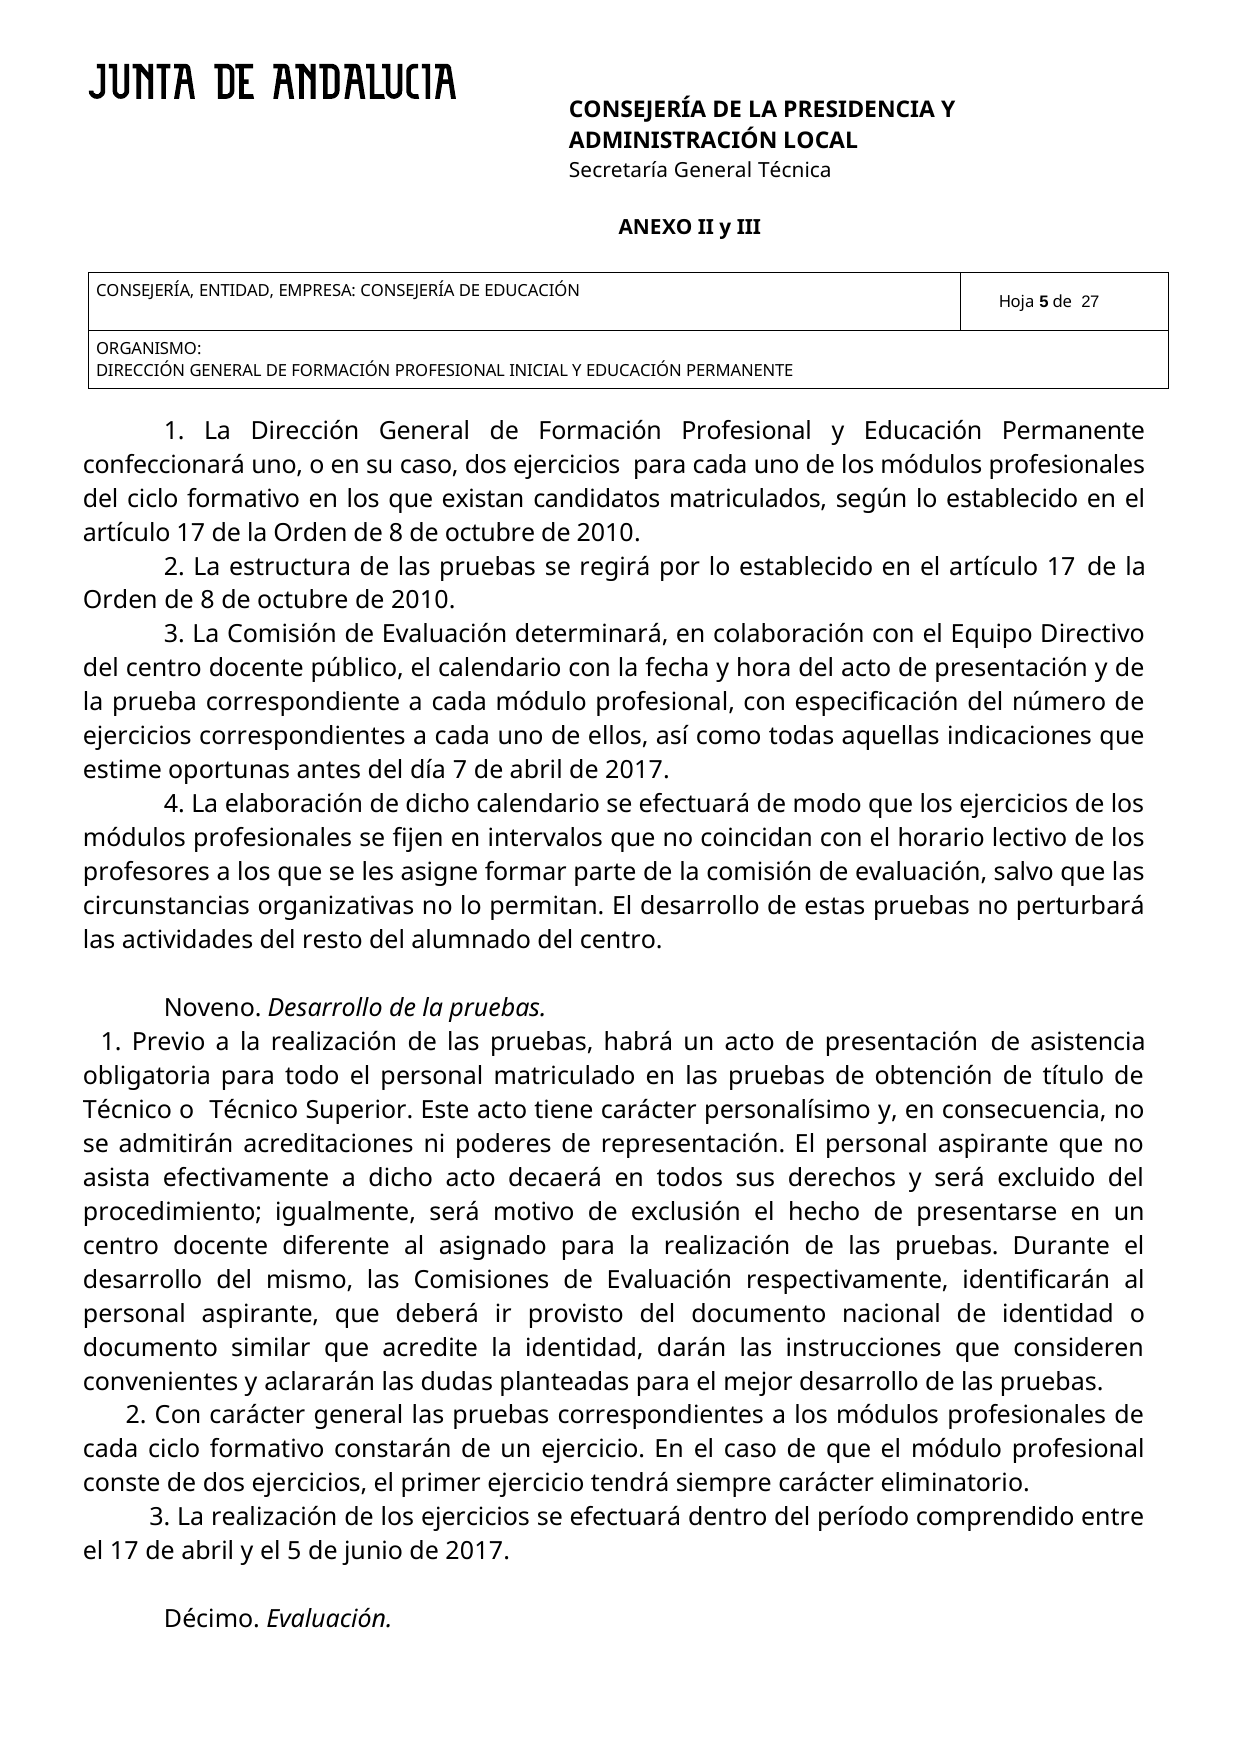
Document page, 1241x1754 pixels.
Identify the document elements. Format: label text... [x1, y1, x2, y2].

text 1. Previo a la realización de las pruebas, habrá un acto de presentación de asistencia obligatoria para todo el personal matriculado en las pruebas de obtención de título de Técnico o Técnico Superior. Este acto tiene carácter personalísimo y, en consecuencia, no se admitirán acreditaciones ni poderes de representación. El personal aspirante que no asista efectivamente a dicho acto decaerá en todos sus derechos y será excluido del procedimiento; igualmente, será motivo de exclusión el hecho de presentarse en un centro docente diferente al asignado para la realización de las pruebas. Durante el desarrollo del mismo, las Comisiones de Evaluación respectivamente, identificarán al personal aspirante, que deberá ir provisto del documento nacional de identidad o documento similar que acredite la identidad, darán las instrucciones que consideren convenientes y aclararán las dudas planteadas para el mejor desarrollo de las pruebas. [88, 1024, 1152, 1397]
text 2. La estructura de las pruebas se regirá por lo establecido en el artículo 17 de la Orden de 8 de octubre de 2010. [88, 548, 1152, 616]
text 3. La realización de los ejercicios se efectuará dentro del período comprendido entre el 17 de abril y el 5 de junio de 2017. [88, 1499, 1152, 1567]
text 3. La Comisión de Evaluación determinará, en colaboración con el Equipo Directivo del centro docente público, el calendario con la fecha y hora del acto de presentación y de la prueba correspondiente a cada módulo profesional, con especificación del número de ejercicios correspondientes a cada uno de ellos, así como todas aquellas indicaciones que estime oportunas antes del día 7 de abril de 2017. [88, 616, 1152, 786]
text 4. La elaboración de dicho calendario se efectuará de modo que los ejercicios de los módulos profesionales se fijen en intervalos que no coincidan con el horario lectivo de los profesores a los que se les asigne formar parte de la comisión de evaluación, salvo que las circunstancias organizativas no lo permitan. El desarrollo de estas pruebas no perturbará las actividades del resto del alumnado del centro. [88, 786, 1152, 956]
text Décimo. Evaluación. [88, 1601, 1152, 1635]
text 2. Con carácter general las pruebas correspondientes a los módulos profesionales de cada ciclo formativo constarán de un ejercicio. En el caso de que el módulo profesional conste de dos ejercicios, el primer ejercicio tendrá siempre carácter eliminatorio. [88, 1397, 1152, 1499]
text 1. La Dirección General de Formación Profesional y Educación Permanente confeccionará uno, o en su caso, dos ejercicios para cada uno de los módulos profesionales del ciclo formativo en los que existan candidatos matriculados, según lo establecido en el artículo 17 de la Orden de 8 de octubre de 2010. [88, 413, 1152, 548]
text Noveno. Desarrollo de la pruebas. [88, 990, 1152, 1024]
